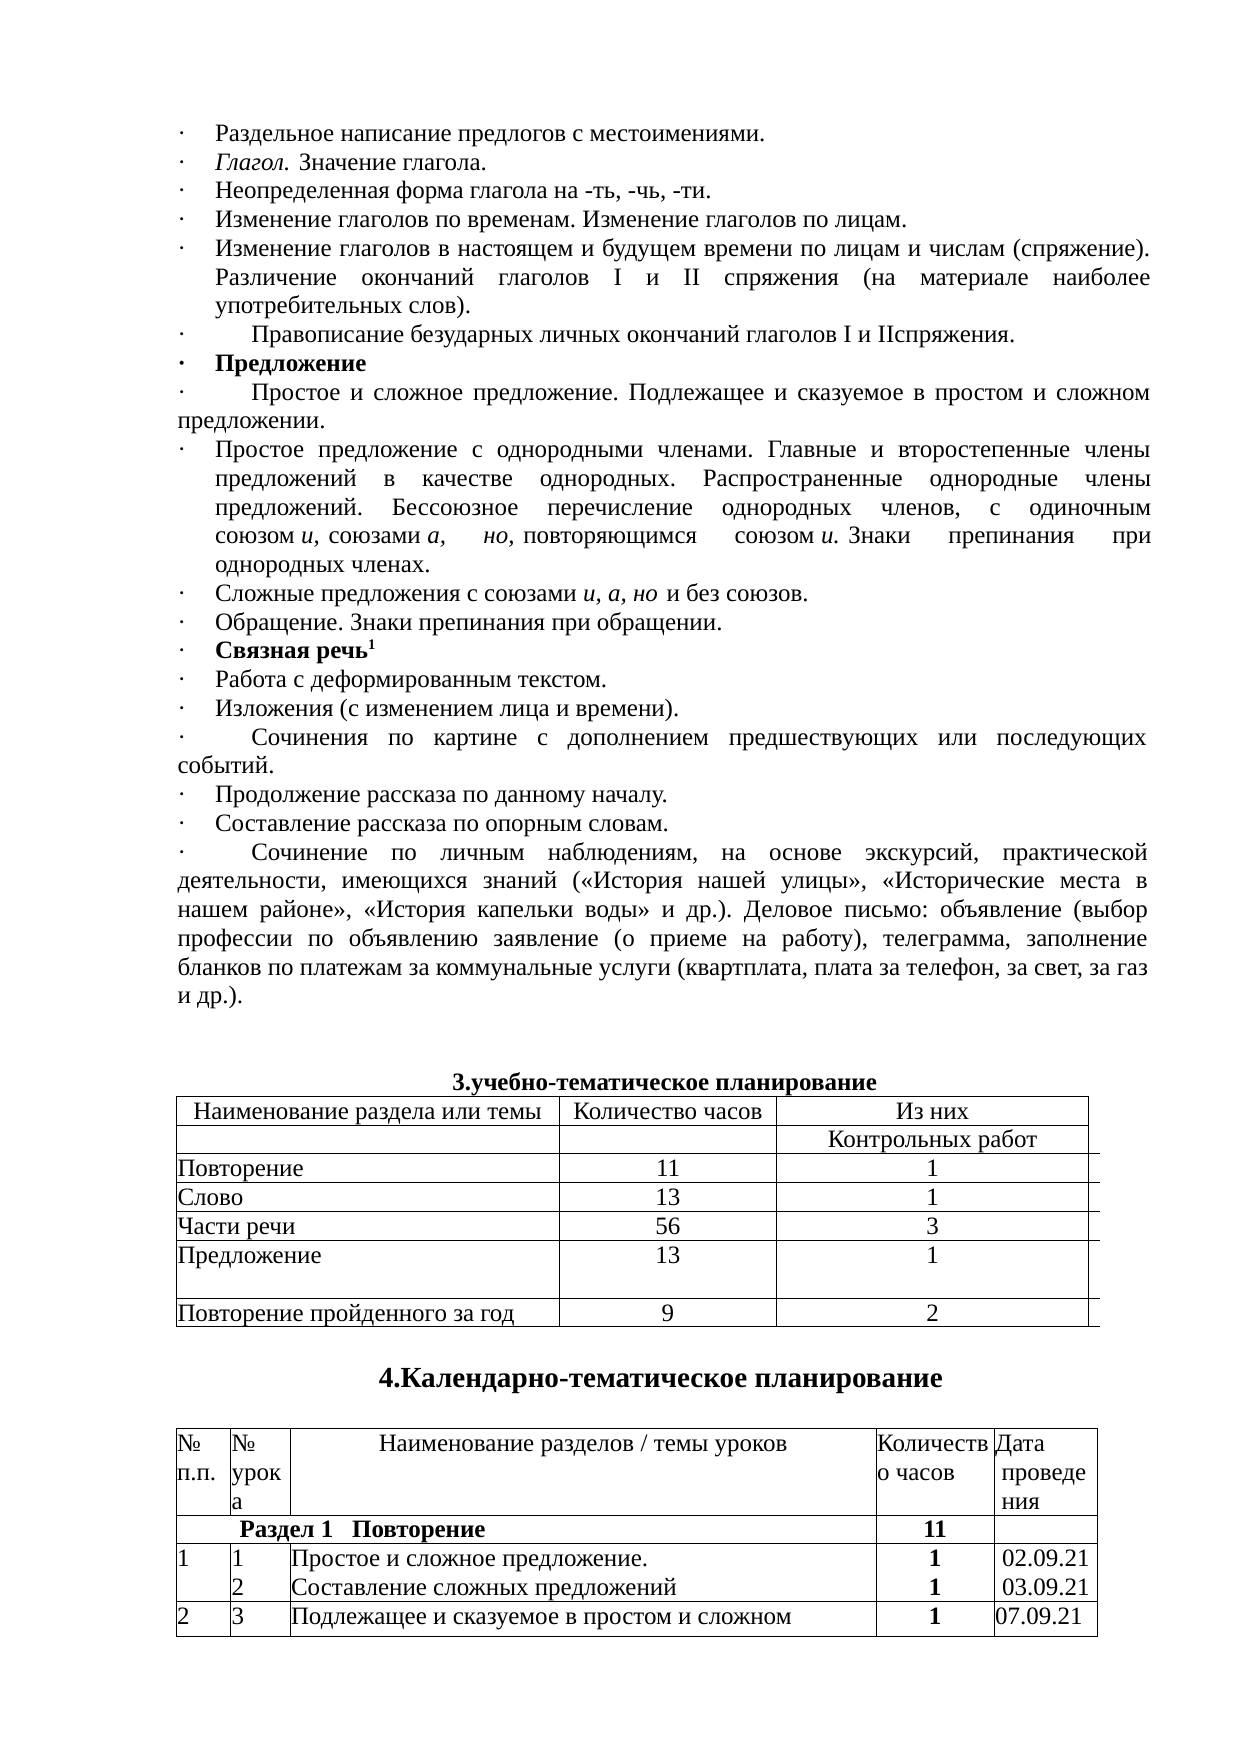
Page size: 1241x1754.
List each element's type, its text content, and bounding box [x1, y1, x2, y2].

table_cell 07.09.21 [995, 1602, 1097, 1636]
table_header Из них [777, 1097, 1088, 1124]
table_cell Слово [177, 1183, 559, 1211]
table_cell Простое и сложное предложение. Составление сложных предложений [291, 1544, 876, 1601]
list Простое предложение с однородными членами. Главные и второстепенные члены предложений в качестве однородных. Распространенные однородные члены предложений. Бессоюзное перечисление однородных членов, с одиночным союзом и, союзами а, но, повторяющимся союзом и. Знаки препинания при однородных членах. [177, 434, 1152, 578]
table_cell 1 [777, 1183, 1088, 1211]
table_cell Подлежащее и сказуемое в простом и сложном [291, 1602, 876, 1636]
text 4.Календарно-тематическое планирование [177, 1360, 1152, 1393]
table_cell 02.09.21 03.09.21 [995, 1544, 1097, 1601]
table_cell Части речи [177, 1212, 559, 1240]
list Работа с деформированным текстом. [177, 664, 1152, 693]
table_cell 13 [560, 1183, 776, 1211]
table_cell Предложение [177, 1241, 559, 1297]
list Глагол. Значение глагола. [177, 147, 1152, 176]
table_cell [1089, 1241, 1100, 1297]
table_cell 1 [877, 1602, 994, 1636]
table_cell [560, 1126, 776, 1153]
list Сочинение по личным наблюдениям, на основе экскурсий, практической деятельности, имеющихся знаний («История нашей улицы», «Исторические места в нашем районе», «История капельки воды» и др.). Деловое письмо: объявление (выбор профессии по объявлению заявление (о приеме на работу), телеграмма, заполнение бланков по платежам за коммунальные услуги (квартплата, плата за телефон, за свет, за газ и др.). [177, 837, 1149, 1009]
table_cell Повторение [177, 1154, 559, 1182]
list Составление рассказа по опорным словам. [177, 808, 1152, 837]
list Раздельное написание предлогов с местоимениями. [177, 118, 1152, 147]
list Связная речь1 [177, 636, 1152, 664]
table_cell [995, 1516, 1097, 1543]
table_cell [177, 1126, 559, 1153]
table_cell [1089, 1212, 1100, 1240]
table_cell 2 [777, 1299, 1088, 1326]
table_header Наименование разделов / темы уроков [291, 1429, 876, 1514]
list Сложные предложения с союзами и, а, но и без союзов. [177, 578, 1152, 607]
list Изменение глаголов в настоящем и будущем времени по лицам и числам (спряжение). Различение окончаний глаголов I и II спряжения (на материале наиболее употребительных слов). [177, 233, 1152, 319]
list Продолжение рассказа по данному началу. [177, 779, 1152, 808]
table_cell [1089, 1125, 1100, 1153]
table_cell Повторение пройденного за год [177, 1299, 559, 1326]
table_header Дата проведения [995, 1429, 1097, 1514]
list Сочинения по картине с дополнением предшествующих или последующих событий. [177, 722, 1147, 779]
table_cell 11 [877, 1516, 994, 1543]
table_header [1089, 1096, 1100, 1124]
table_cell 1 2 [231, 1544, 290, 1601]
table_cell 9 [560, 1299, 776, 1326]
table_header Наименование раздела или темы [177, 1097, 559, 1124]
table_cell Раздел 1 Повторение [177, 1516, 876, 1543]
table_cell 13 [560, 1241, 776, 1297]
table_cell [1089, 1299, 1100, 1326]
table_header Количество часов [560, 1097, 776, 1124]
table_cell Контрольных работ [777, 1126, 1088, 1153]
list Изложения (с изменением лица и времени). [177, 693, 1152, 722]
table_cell [1089, 1154, 1100, 1182]
table_cell [1089, 1183, 1100, 1211]
table_cell 56 [560, 1212, 776, 1240]
table_cell 3 [231, 1602, 290, 1636]
text 3.учебно-тематическое планирование [177, 1067, 1152, 1096]
list Изменение глаголов по временам. Изменение глаголов по лицам. [177, 204, 1152, 233]
table_cell 1 [777, 1154, 1088, 1182]
table_header Количество часов [877, 1429, 994, 1514]
table_cell 1 [177, 1544, 230, 1601]
list Правописание безударных личных окончаний глаголов I и IIспряжения. [177, 319, 1151, 348]
list Простое и сложное предложение. Подлежащее и сказуемое в простом и сложном предложении. [177, 377, 1151, 434]
table_header № урока [231, 1429, 290, 1514]
list Обращение. Знаки препинания при обращении. [177, 607, 1152, 636]
table_cell 2 [177, 1602, 230, 1636]
table_cell 11 [560, 1154, 776, 1182]
list Предложение [177, 348, 1152, 377]
list Неопределенная форма глагола на -ть, -чь, -ти. [177, 176, 1152, 204]
table_cell 1 [777, 1241, 1088, 1297]
table_cell 3 [777, 1212, 1088, 1240]
table_cell 1 1 [877, 1544, 994, 1601]
table_header № п.п. [177, 1429, 230, 1514]
